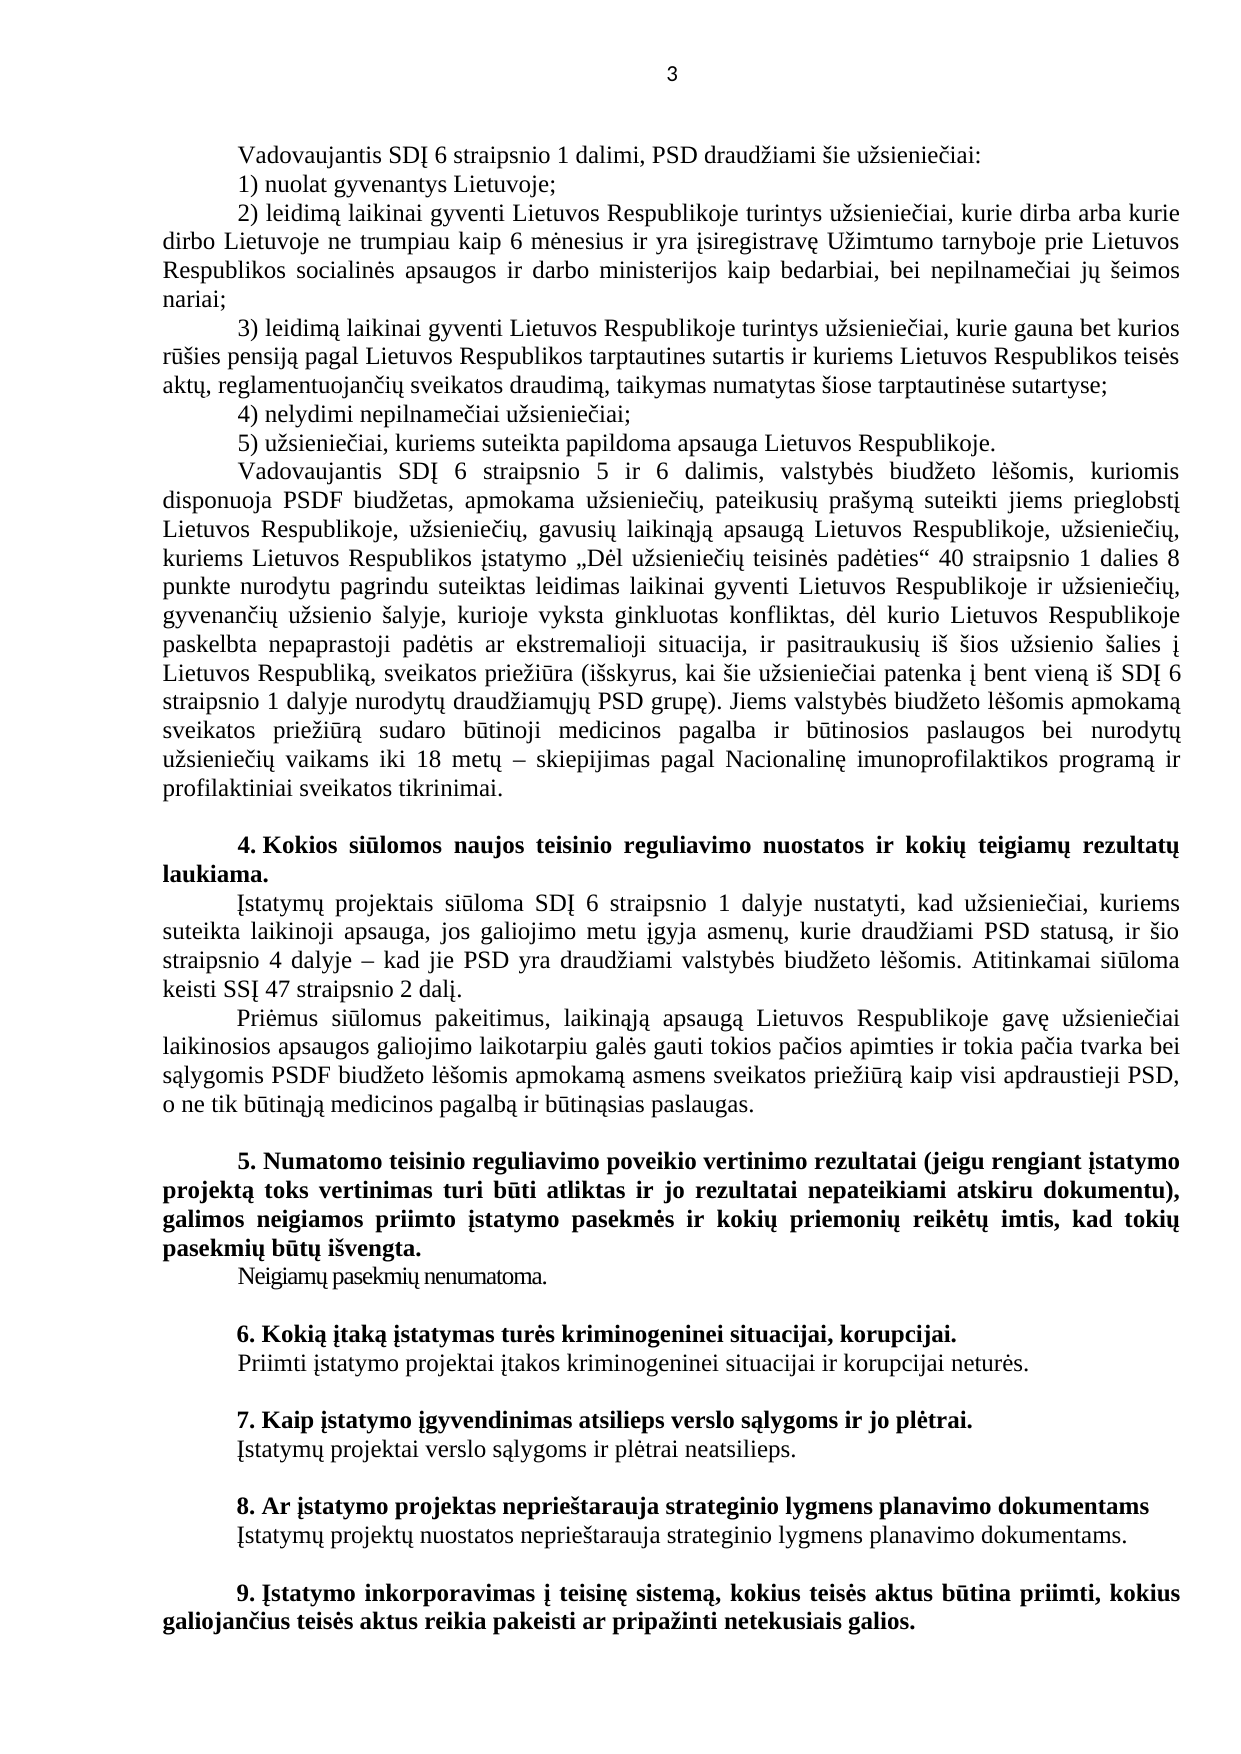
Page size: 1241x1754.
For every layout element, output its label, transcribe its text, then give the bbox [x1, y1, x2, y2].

text 6. Kokią įtaką įstatymas turės kriminogeninei situacijai, korupcijai. [162, 1319, 1181, 1348]
text Vadovaujantis SDĮ 6 straipsnio 1 dalimi, PSD draudžiami šie užsieniečiai: [162, 140, 1181, 169]
text Įstatymų projektų nuostatos neprieštarauja strateginio lygmens planavimo dokumentams. [162, 1520, 1177, 1549]
text 5) užsieniečiai, kuriems suteikta papildoma apsauga Lietuvos Respublikoje. [162, 428, 1181, 456]
text Neigiamų pasekmių nenumatoma. [162, 1261, 1181, 1290]
text 3) leidimą laikinai gyventi Lietuvos Respublikoje turintys užsieniečiai, kurie gauna bet kurios rūšies pensiją pagal Lietuvos Respublikos tarptautines sutartis ir kuriems Lietuvos Respublikos teisės aktų, reglamentuojančių sveikatos draudimą, taikymas numatytas šiose tarptautinėse sutartyse; [162, 313, 1181, 399]
text Priimti įstatymo projektai įtakos kriminogeninei situacijai ir korupcijai neturės. [162, 1348, 1181, 1376]
text 8. Ar įstatymo projektas neprieštarauja strateginio lygmens planavimo dokumentams [162, 1491, 1177, 1520]
text Vadovaujantis SDĮ 6 straipsnio 5 ir 6 dalimis, valstybės biudžeto lėšomis, kuriomis disponuoja PSDF biudžetas, apmokama užsieniečių, pateikusių prašymą suteikti jiems prieglobstį Lietuvos Respublikoje, užsieniečių, gavusių laikinąją apsaugą Lietuvos Respublikoje, užsieniečių, kuriems Lietuvos Respublikos įstatymo „Dėl užsieniečių teisinės padėties“ 40 straipsnio 1 dalies 8 punkte nurodytu pagrindu suteiktas leidimas laikinai gyventi Lietuvos Respublikoje ir užsieniečių, gyvenančių užsienio šalyje, kurioje vyksta ginkluotas konfliktas, dėl kurio Lietuvos Respublikoje paskelbta nepaprastoji padėtis ar ekstremalioji situacija, ir pasitraukusių iš šios užsienio šalies į Lietuvos Respubliką, sveikatos priežiūra (išskyrus, kai šie užsieniečiai patenka į bent vieną iš SDĮ 6 straipsnio 1 dalyje nurodytų draudžiamųjų PSD grupę). Jiems valstybės biudžeto lėšomis apmokamą sveikatos priežiūrą sudaro būtinoji medicinos pagalba ir būtinosios paslaugos bei nurodytų užsieniečių vaikams iki 18 metų – skiepijimas pagal Nacionalinę imunoprofilaktikos programą ir profilaktiniai sveikatos tikrinimai. [162, 456, 1181, 801]
text 4. Kokios siūlomos naujos teisinio reguliavimo nuostatos ir kokių teigiamų rezultatų laukiama. [162, 830, 1181, 888]
text 4) nelydimi nepilnamečiai užsieniečiai; [162, 399, 1181, 428]
text Priėmus siūlomus pakeitimus, laikinąją apsaugą Lietuvos Respublikoje gavę užsieniečiai laikinosios apsaugos galiojimo laikotarpiu galės gauti tokios pačios apimties ir tokia pačia tvarka bei sąlygomis PSDF biudžeto lėšomis apmokamą asmens sveikatos priežiūrą kaip visi apdraustieji PSD, o ne tik būtinąją medicinos pagalbą ir būtinąsias paslaugas. [162, 1003, 1181, 1118]
text Įstatymų projektai verslo sąlygoms ir plėtrai neatsilieps. [162, 1434, 1181, 1463]
text 1) nuolat gyvenantys Lietuvoje; [162, 169, 1181, 198]
text Įstatymų projektais siūloma SDĮ 6 straipsnio 1 dalyje nustatyti, kad užsieniečiai, kuriems suteikta laikinoji apsauga, jos galiojimo metu įgyja asmenų, kurie draudžiami PSD statusą, ir šio straipsnio 4 dalyje – kad jie PSD yra draudžiami valstybės biudžeto lėšomis. Atitinkamai siūloma keisti SSĮ 47 straipsnio 2 dalį. [162, 888, 1181, 1003]
text 7. Kaip įstatymo įgyvendinimas atsilieps verslo sąlygoms ir jo plėtrai. [162, 1405, 1181, 1434]
text 2) leidimą laikinai gyventi Lietuvos Respublikoje turintys užsieniečiai, kurie dirba arba kurie dirbo Lietuvoje ne trumpiau kaip 6 mėnesius ir yra įsiregistravę Užimtumo tarnyboje prie Lietuvos Respublikos socialinės apsaugos ir darbo ministerijos kaip bedarbiai, bei nepilnamečiai jų šeimos nariai; [162, 198, 1181, 313]
text 5. Numatomo teisinio reguliavimo poveikio vertinimo rezultatai (jeigu rengiant įstatymo projektą toks vertinimas turi būti atliktas ir jo rezultatai nepateikiami atskiru dokumentu), galimos neigiamos priimto įstatymo pasekmės ir kokių priemonių reikėtų imtis, kad tokių pasekmių būtų išvengta. [162, 1146, 1181, 1261]
text 9. Įstatymo inkorporavimas į teisinę sistemą, kokius teisės aktus būtina priimti, kokius galiojančius teisės aktus reikia pakeisti ar pripažinti netekusiais galios. [162, 1578, 1181, 1635]
